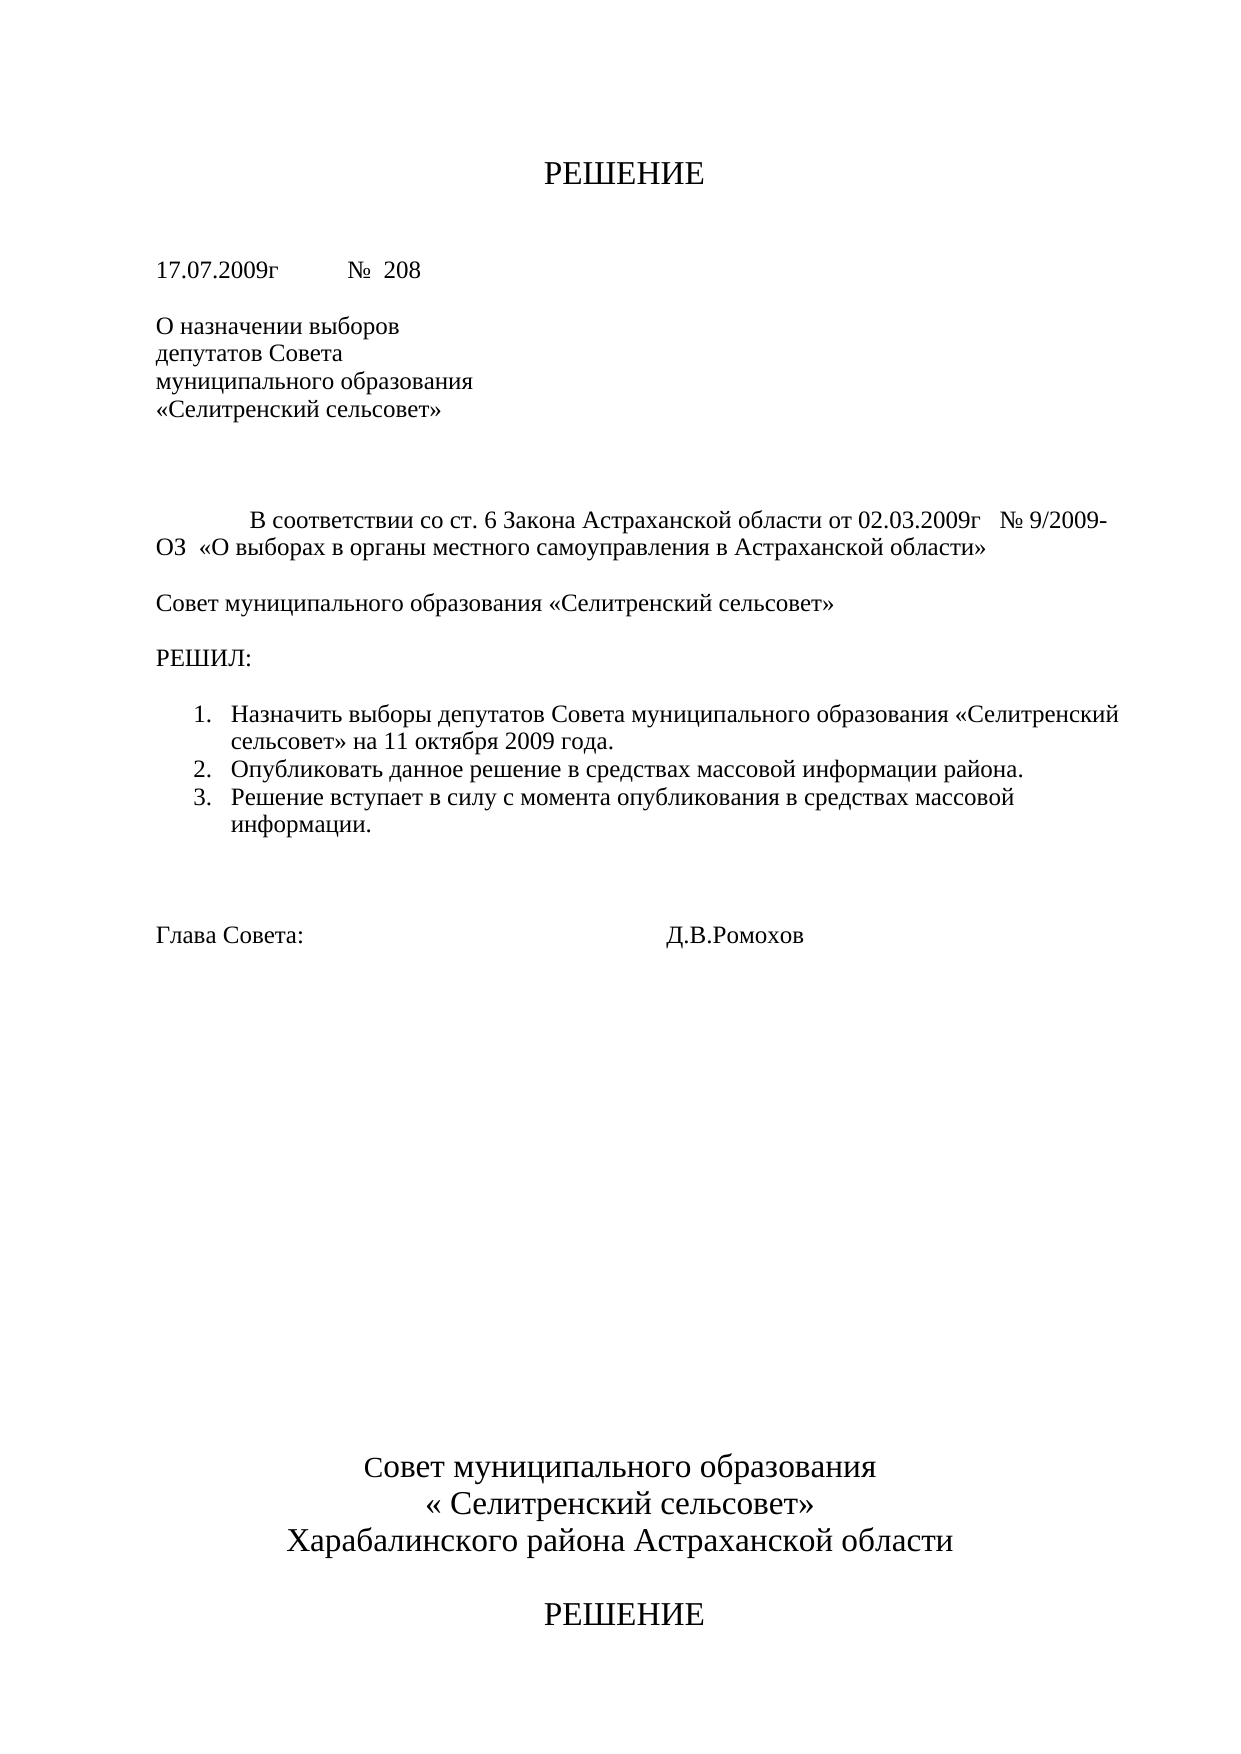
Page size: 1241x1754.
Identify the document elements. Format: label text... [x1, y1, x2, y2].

text Совет муниципального образования [118, 1448, 1122, 1485]
text РЕШИЛ: [156, 644, 1122, 672]
text Глава Совета: Д.В.Ромохов [156, 921, 1122, 949]
text Харабалинского района Астраханской области [118, 1522, 1122, 1558]
text « Селитренский сельсовет» [118, 1485, 1122, 1522]
text Совет муниципального образования «Селитренский сельсовет» [156, 589, 1122, 617]
text депутатов Совета [156, 339, 1122, 367]
list Решение вступает в силу с момента опубликования в средствах массовой информации. [193, 783, 1122, 838]
text РЕШЕНИЕ [118, 155, 1122, 192]
text «Селитренский сельсовет» [156, 395, 1122, 423]
text РЕШЕНИЕ [118, 1595, 1122, 1632]
list Назначить выборы депутатов Совета муниципального образования «Селитренский сельсовет» на 11 октября 2009 года. [193, 700, 1122, 755]
text О назначении выборов [156, 312, 1122, 339]
text 17.07.2009г № 208 [156, 256, 1122, 284]
text муниципального образования [156, 367, 1122, 395]
list Опубликовать данное решение в средствах массовой информации района. [193, 755, 1122, 783]
text В соответствии со ст. 6 Закона Астраханской области от 02.03.2009г № 9/2009-ОЗ «О выборах в органы местного самоуправления в Астраханской области» [156, 506, 1122, 561]
